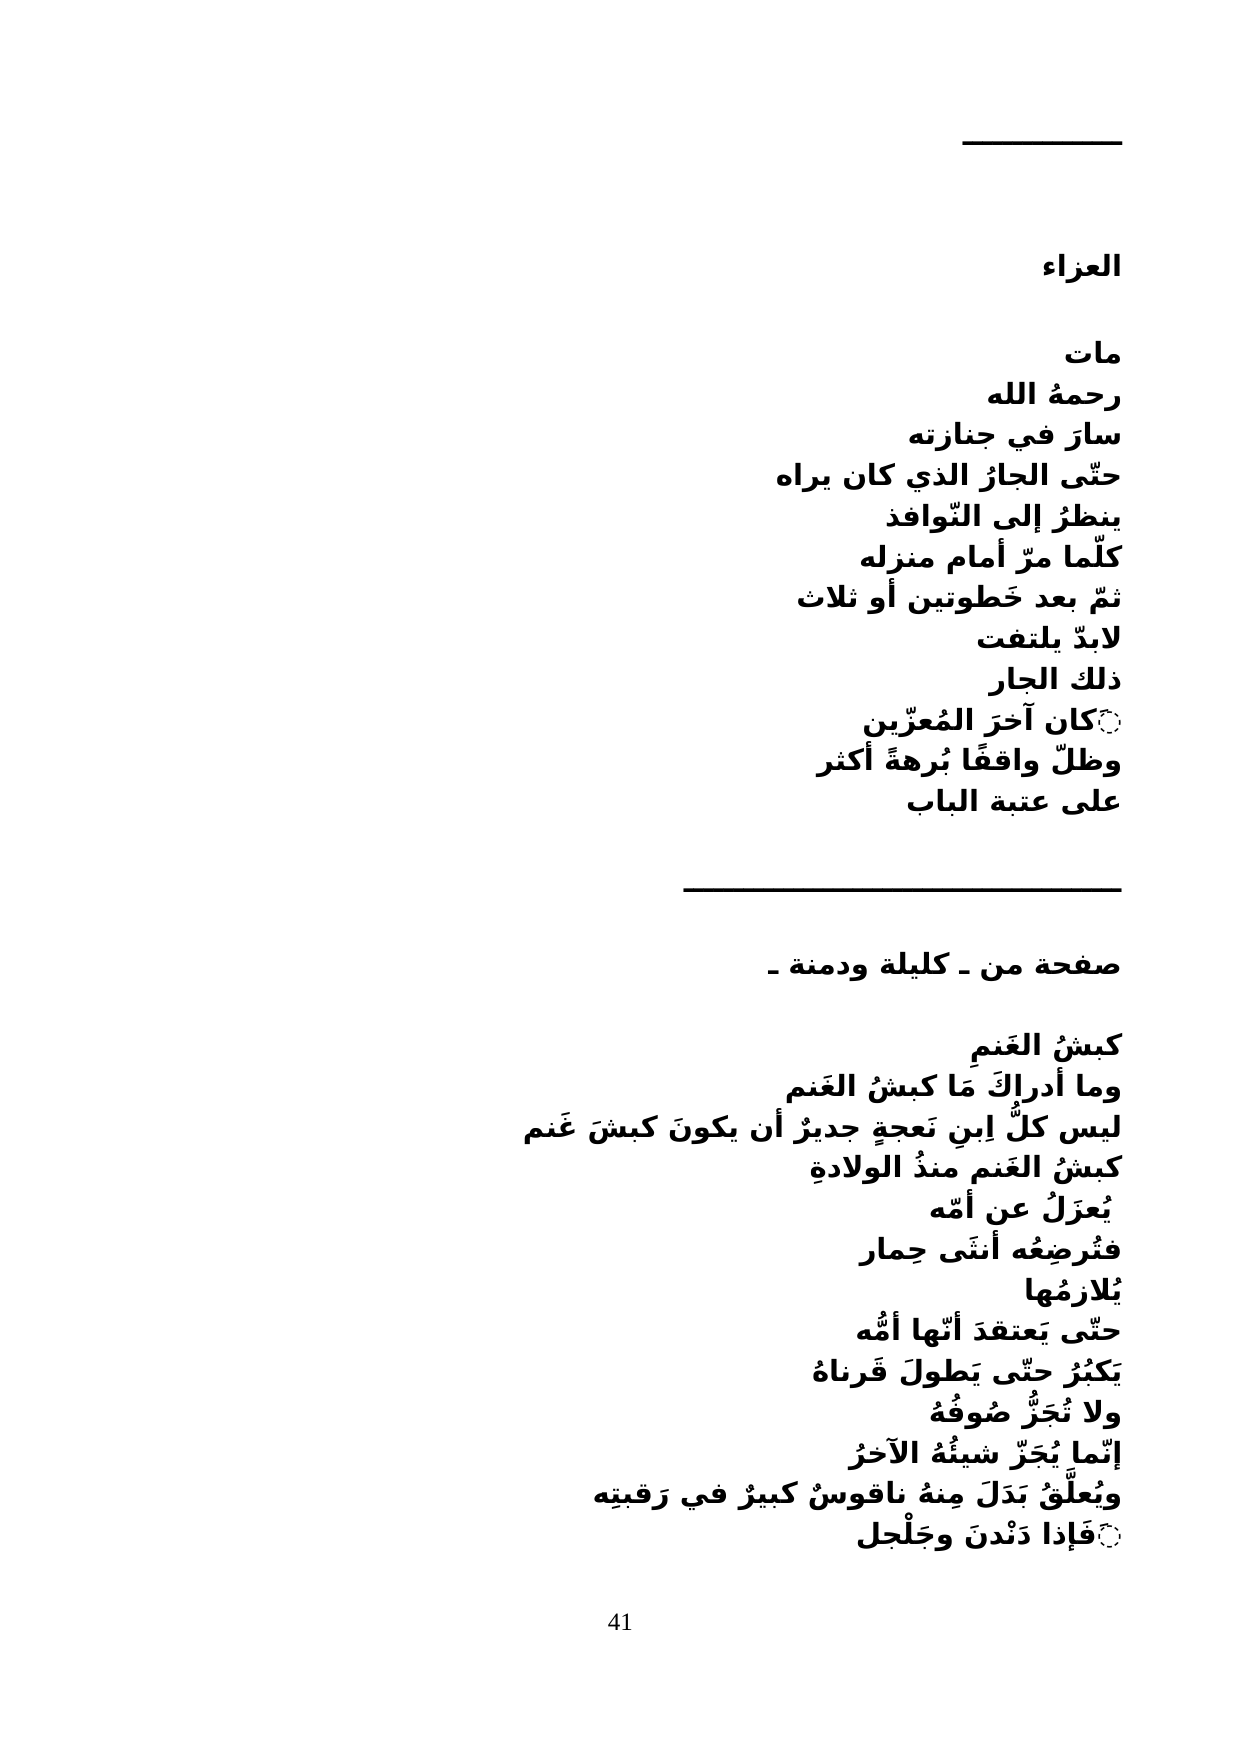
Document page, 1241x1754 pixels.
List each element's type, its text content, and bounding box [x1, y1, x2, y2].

text َكان آخرَ المُعزّين [118, 703, 1122, 737]
text حتّى الجارُ الذي كان يراه [118, 458, 1122, 492]
text فتُرضِعُه أنثَى حِمار [118, 1232, 1122, 1266]
text إنّما يُجَزّ شيئُهُ الآخرُ [118, 1436, 1122, 1470]
text ولا تُجَزُّ صُوفُهُ [118, 1395, 1122, 1429]
text كلّما مرّ أمام منزله [118, 540, 1122, 574]
text مات [118, 336, 1122, 370]
text حتّى يَعتقدَ أنّها أمُّه [118, 1314, 1122, 1348]
subtitle العزاء [118, 249, 1122, 283]
text كبشُ الغَنمِ [118, 1029, 1122, 1063]
text كبشُ الغَنم منذُ الولادةِ [118, 1151, 1122, 1185]
text َفَإذا دَنْدنَ وجَلْجل [118, 1517, 1122, 1551]
text ويُعلَّقُ بَدَلَ مِنهُ ناقوسٌ كبيرٌ في رَقبتِه [118, 1477, 1122, 1511]
text يُعزَلُ عن أمّه [118, 1192, 1122, 1226]
text سارَ في جنازته [118, 418, 1122, 452]
text ينظرُ إلى النّوافذ [118, 499, 1122, 533]
text على عتبة الباب [118, 784, 1122, 818]
text ذلك الجار [118, 662, 1122, 696]
text رحمهُ الله [118, 377, 1122, 411]
text يَكبُرُ حتّى يَطولَ قَرناهُ [118, 1354, 1122, 1388]
text لابدّ يلتفت [118, 621, 1122, 655]
text ليس كلُّ اِبنِ نَعجةٍ جديرٌ أن يكونَ كبشَ غَنم [118, 1110, 1122, 1144]
text وما أدراكَ مَا كبشُ الغَنم [118, 1069, 1122, 1103]
text ــــــــــــــــ [118, 118, 1122, 152]
text ــــــــــــــــــــــــــــــــــــــــــــ [118, 866, 1122, 900]
text وظلّ واقفًا بُرهةً أكثر [118, 743, 1122, 777]
text يُلازمُها [118, 1273, 1122, 1307]
text ثمّ بعد خَطوتين أو ثلاث [118, 581, 1122, 614]
text صفحة من ـ كليلة ودمنة ـ [118, 947, 1122, 981]
